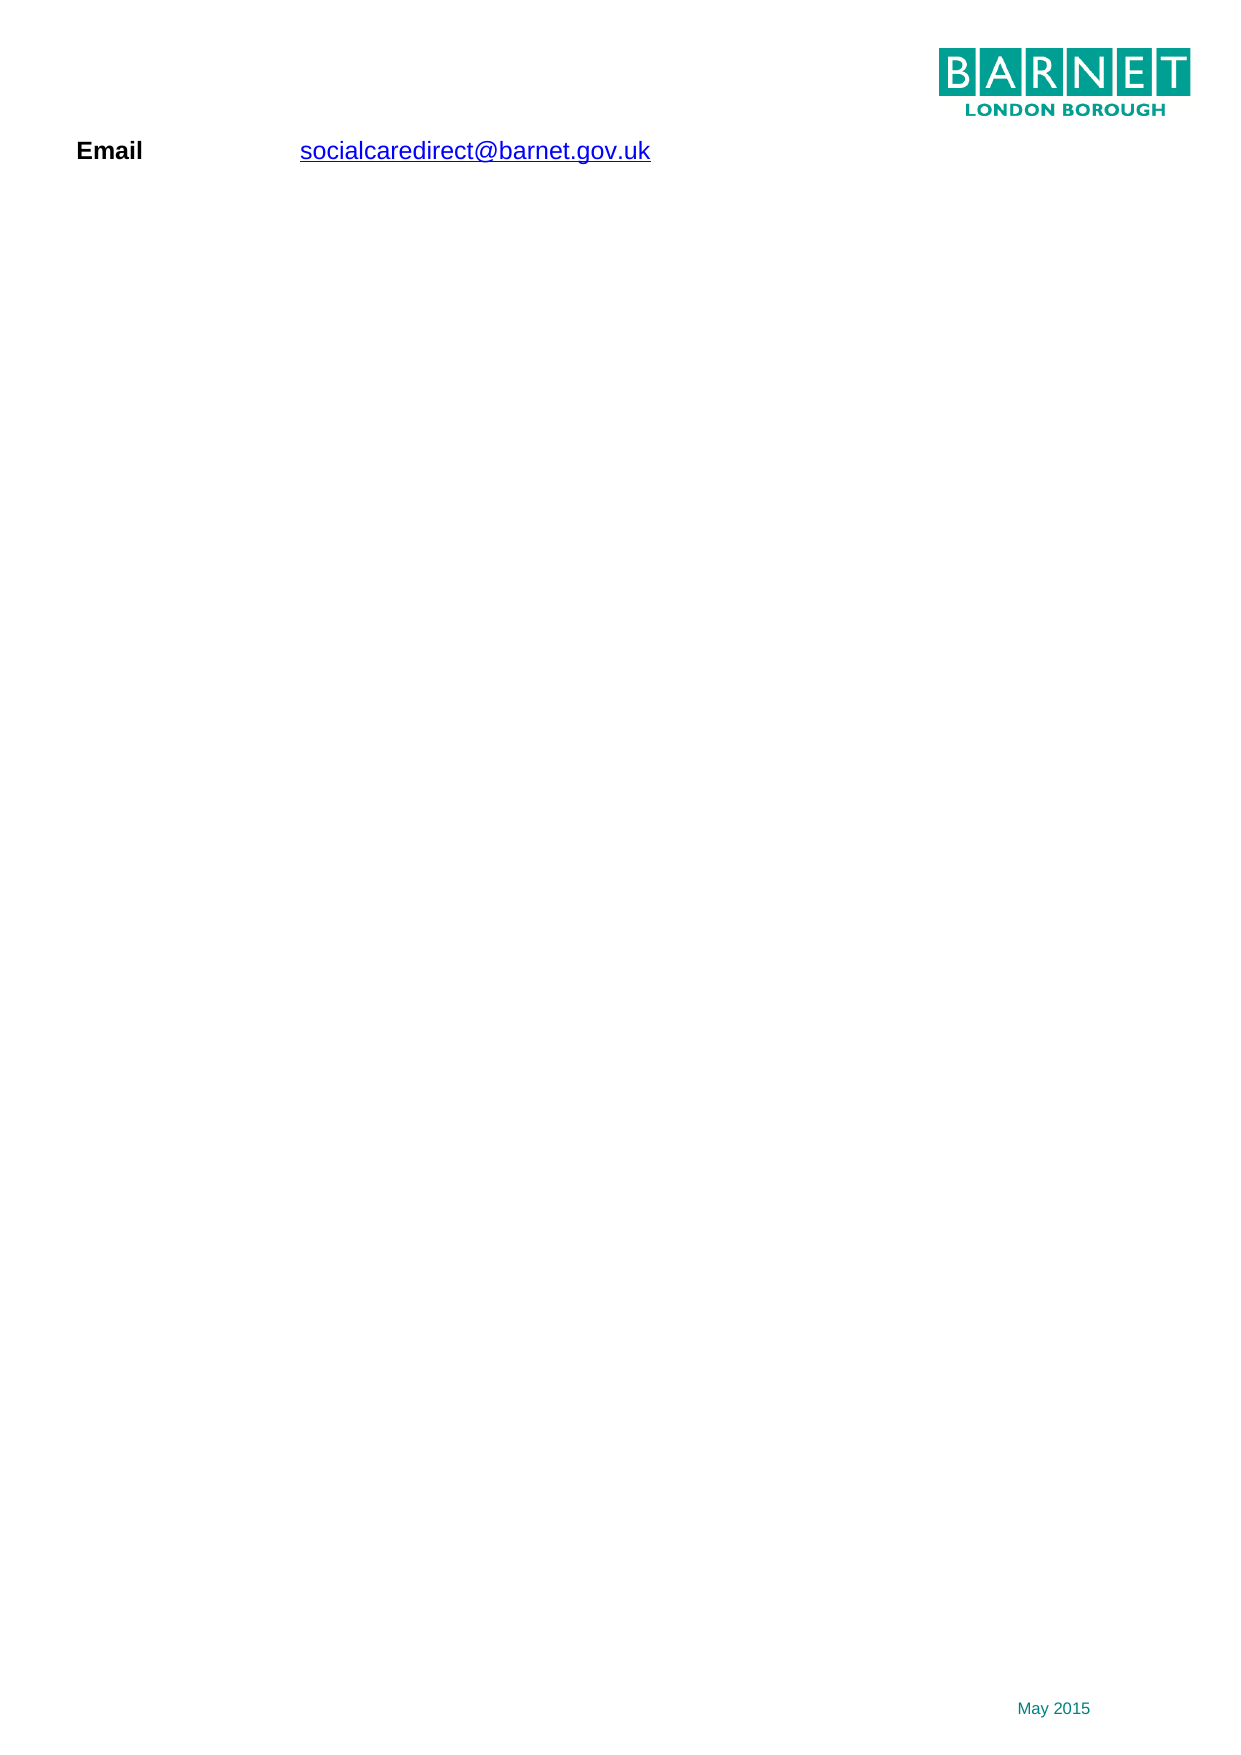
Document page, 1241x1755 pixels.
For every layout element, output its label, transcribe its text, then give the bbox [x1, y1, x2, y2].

text Email socialcaredirect@barnet.gov.uk [76, 136, 1203, 164]
